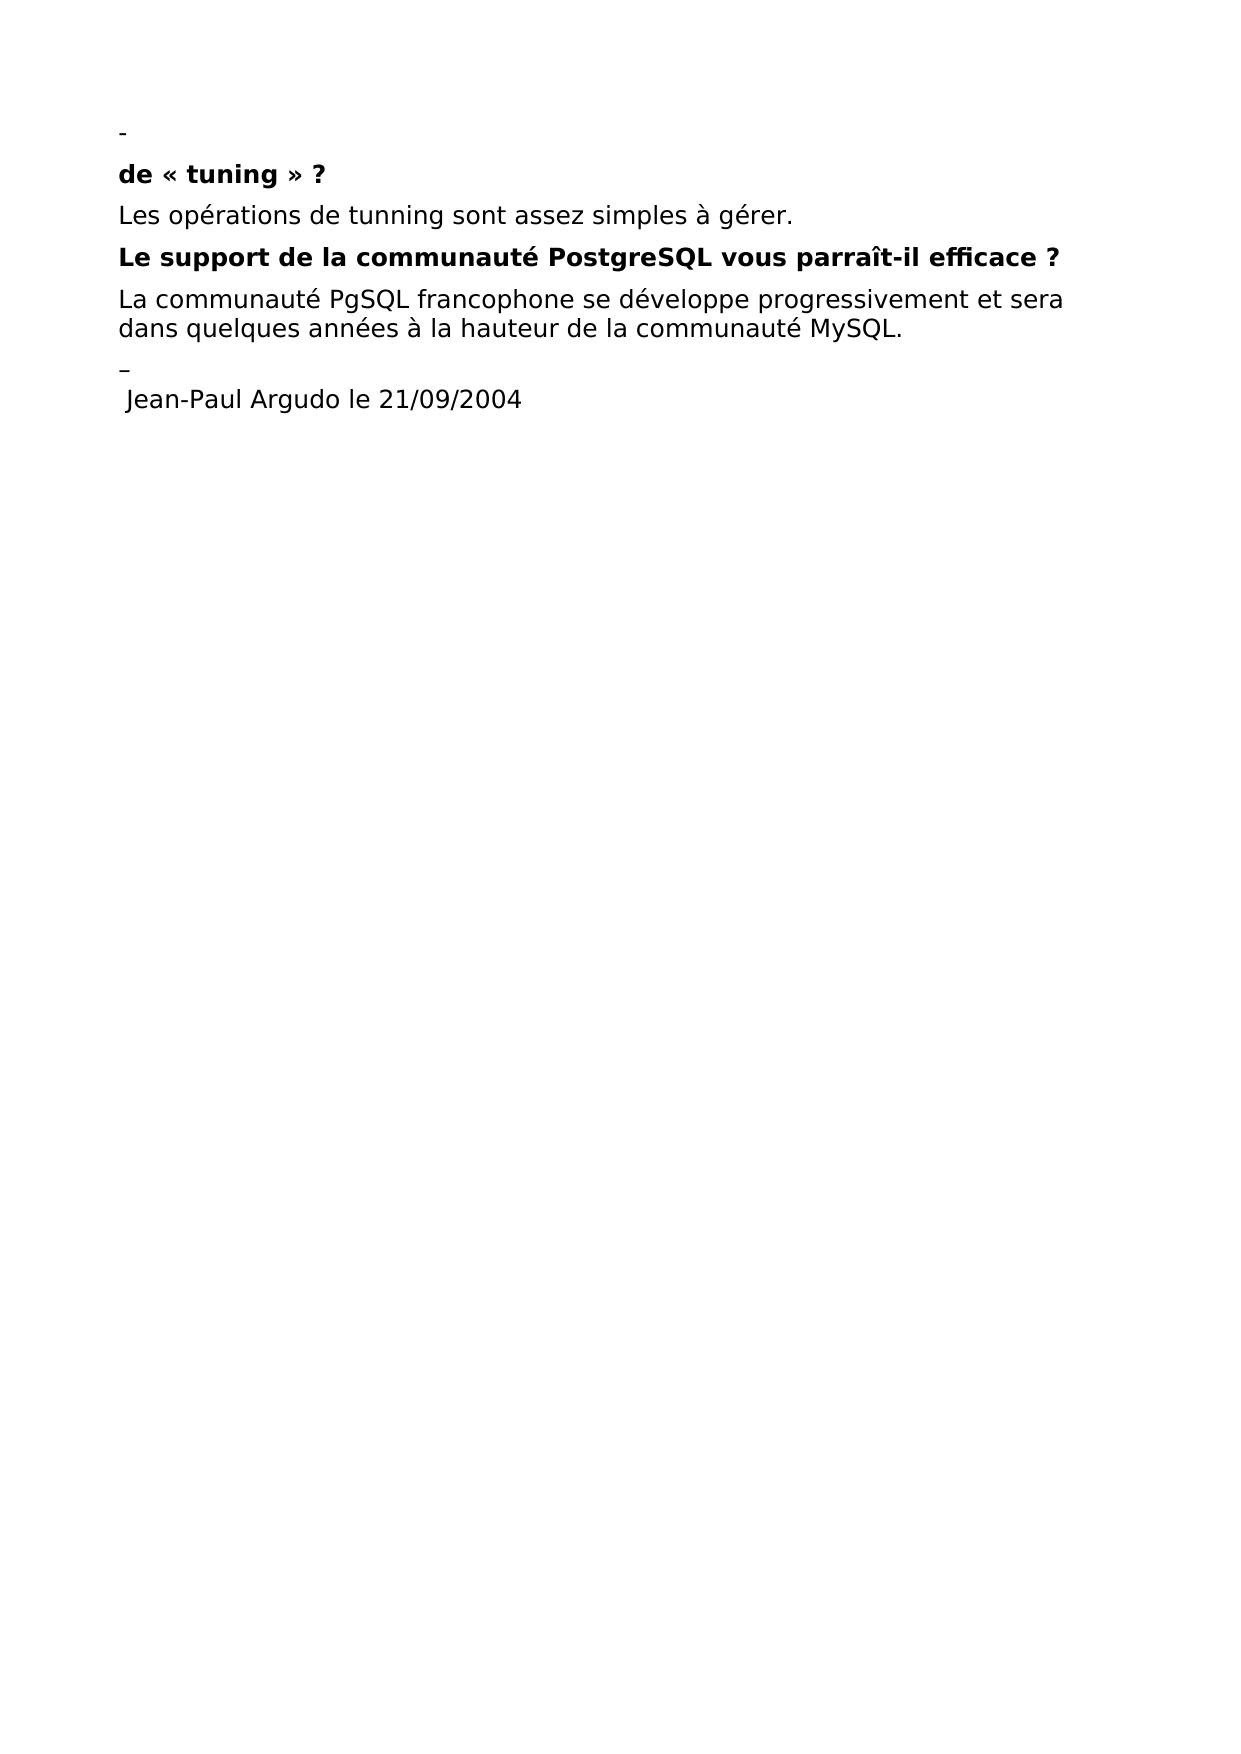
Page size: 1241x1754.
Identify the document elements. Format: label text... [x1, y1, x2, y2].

text La communauté PgSQL francophone se développe progressivement et sera dans quelques années à la hauteur de la communauté MySQL. [118, 285, 1122, 343]
text Les opérations de tunning sont assez simples à gérer. [118, 201, 1122, 231]
text Le support de la communauté PostgreSQL vous parraît-il efficace ? [118, 243, 1122, 272]
text – Jean-Paul Argudo le 21/09/2004 [118, 356, 1122, 414]
text de « tuning » ? [118, 160, 1122, 189]
text - [118, 118, 1122, 147]
